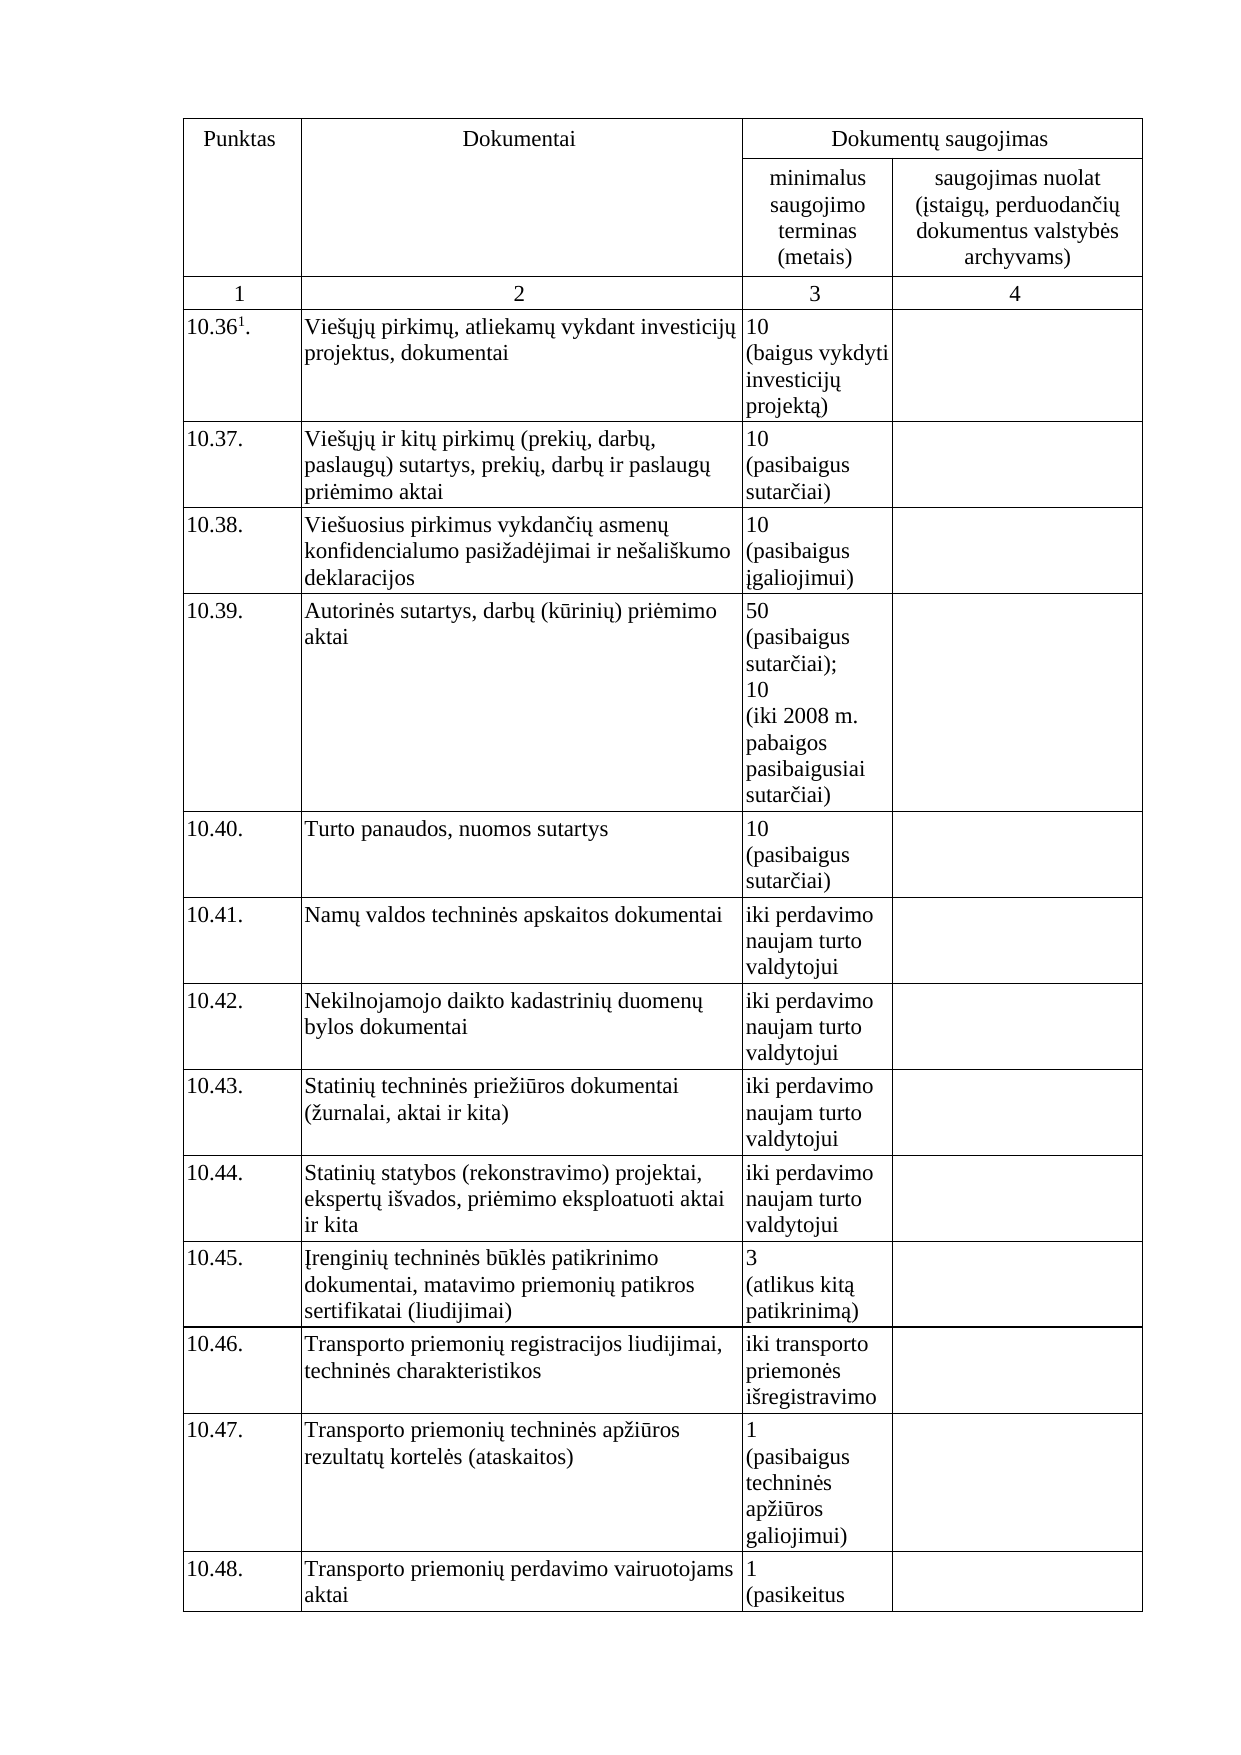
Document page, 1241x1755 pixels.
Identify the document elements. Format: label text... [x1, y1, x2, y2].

table_cell [893, 1156, 1142, 1241]
table_cell 10.45. [184, 1242, 301, 1326]
table_cell 10.39. [184, 594, 301, 811]
table_cell 10.47. [184, 1414, 301, 1551]
table_cell Transporto priemonių techninės apžiūros rezultatų kortelės (ataskaitos) [302, 1414, 742, 1551]
table_cell iki transporto priemonės išregistravimo [743, 1328, 892, 1412]
table_cell Statinių statybos (rekonstravimo) projektai, ekspertų išvados, priėmimo eksploatuoti aktai ir kita [302, 1156, 742, 1241]
table_cell [893, 1070, 1142, 1154]
table_cell iki perdavimo naujam turto valdytojui [743, 898, 892, 983]
table_cell [893, 422, 1142, 507]
table_cell 10.43. [184, 1070, 301, 1154]
table_cell Viešuosius pirkimus vykdančių asmenų konfidencialumo pasižadėjimai ir nešališkumo deklaracijos [302, 508, 742, 593]
table_cell [893, 508, 1142, 593]
table_cell 10.40. [184, 812, 301, 897]
table_cell 1 (pasibaigus techninės apžiūros galiojimui) [743, 1414, 892, 1551]
table_cell Transporto priemonių perdavimo vairuotojams aktai [302, 1552, 742, 1611]
table_cell Viešųjų ir kitų pirkimų (prekių, darbų, paslaugų) sutartys, prekių, darbų ir paslaugų priėmimo aktai [302, 422, 742, 507]
table_cell [893, 1328, 1142, 1412]
table_cell 10 (baigus vykdyti investicijų projektą) [743, 310, 892, 421]
table_cell 50 (pasibaigus sutarčiai); 10 (iki 2008 m. pabaigos pasibaigusiai sutarčiai) [743, 594, 892, 811]
table_cell 10.48. [184, 1552, 301, 1611]
table_cell 10.44. [184, 1156, 301, 1241]
table_cell Nekilnojamojo daikto kadastrinių duomenų bylos dokumentai [302, 984, 742, 1069]
table_cell 10.42. [184, 984, 301, 1069]
table_cell 10 (pasibaigus sutarčiai) [743, 422, 892, 507]
table_cell 10.46. [184, 1328, 301, 1412]
table_cell [893, 898, 1142, 983]
table_cell [893, 984, 1142, 1069]
table_cell 10.37. [184, 422, 301, 507]
table_cell Namų valdos techninės apskaitos dokumentai [302, 898, 742, 983]
table_cell iki perdavimo naujam turto valdytojui [743, 984, 892, 1069]
table_cell 10.38. [184, 508, 301, 593]
table_cell [893, 310, 1142, 421]
table_cell 10.361. [184, 310, 301, 421]
table_header Punktas [184, 119, 301, 276]
table_cell [893, 594, 1142, 811]
table_cell [893, 1414, 1142, 1551]
table_cell 10.41. [184, 898, 301, 983]
table_cell Įrenginių techninės būklės patikrinimo dokumentai, matavimo priemonių patikros sertifikatai (liudijimai) [302, 1242, 742, 1326]
table_cell saugojimas nuolat (įstaigų, perduodančių dokumentus valstybės archyvams) [893, 159, 1142, 276]
table_header Dokumentų saugojimas [743, 119, 1142, 157]
table_cell [893, 812, 1142, 897]
table_cell Viešųjų pirkimų, atliekamų vykdant investicijų projektus, dokumentai [302, 310, 742, 421]
table_cell iki perdavimo naujam turto valdytojui [743, 1156, 892, 1241]
table_cell 10 (pasibaigus įgaliojimui) [743, 508, 892, 593]
table_cell 2 [302, 277, 742, 309]
table_cell iki perdavimo naujam turto valdytojui [743, 1070, 892, 1154]
table_cell 10 (pasibaigus sutarčiai) [743, 812, 892, 897]
table_header Dokumentai [302, 119, 742, 276]
table_cell [893, 1242, 1142, 1326]
table_cell 3 [743, 277, 892, 309]
table_cell [893, 1552, 1142, 1611]
table_cell 1 (pasikeitus [743, 1552, 892, 1611]
table_cell 1 [184, 277, 301, 309]
table_cell Turto panaudos, nuomos sutartys [302, 812, 742, 897]
table_cell minimalus saugojimo terminas (metais) [743, 159, 892, 276]
table_cell Autorinės sutartys, darbų (kūrinių) priėmimo aktai [302, 594, 742, 811]
table_cell 4 [893, 277, 1142, 309]
table_cell 3 (atlikus kitą patikrinimą) [743, 1242, 892, 1326]
table_cell Statinių techninės priežiūros dokumentai (žurnalai, aktai ir kita) [302, 1070, 742, 1154]
table_cell Transporto priemonių registracijos liudijimai, techninės charakteristikos [302, 1328, 742, 1412]
